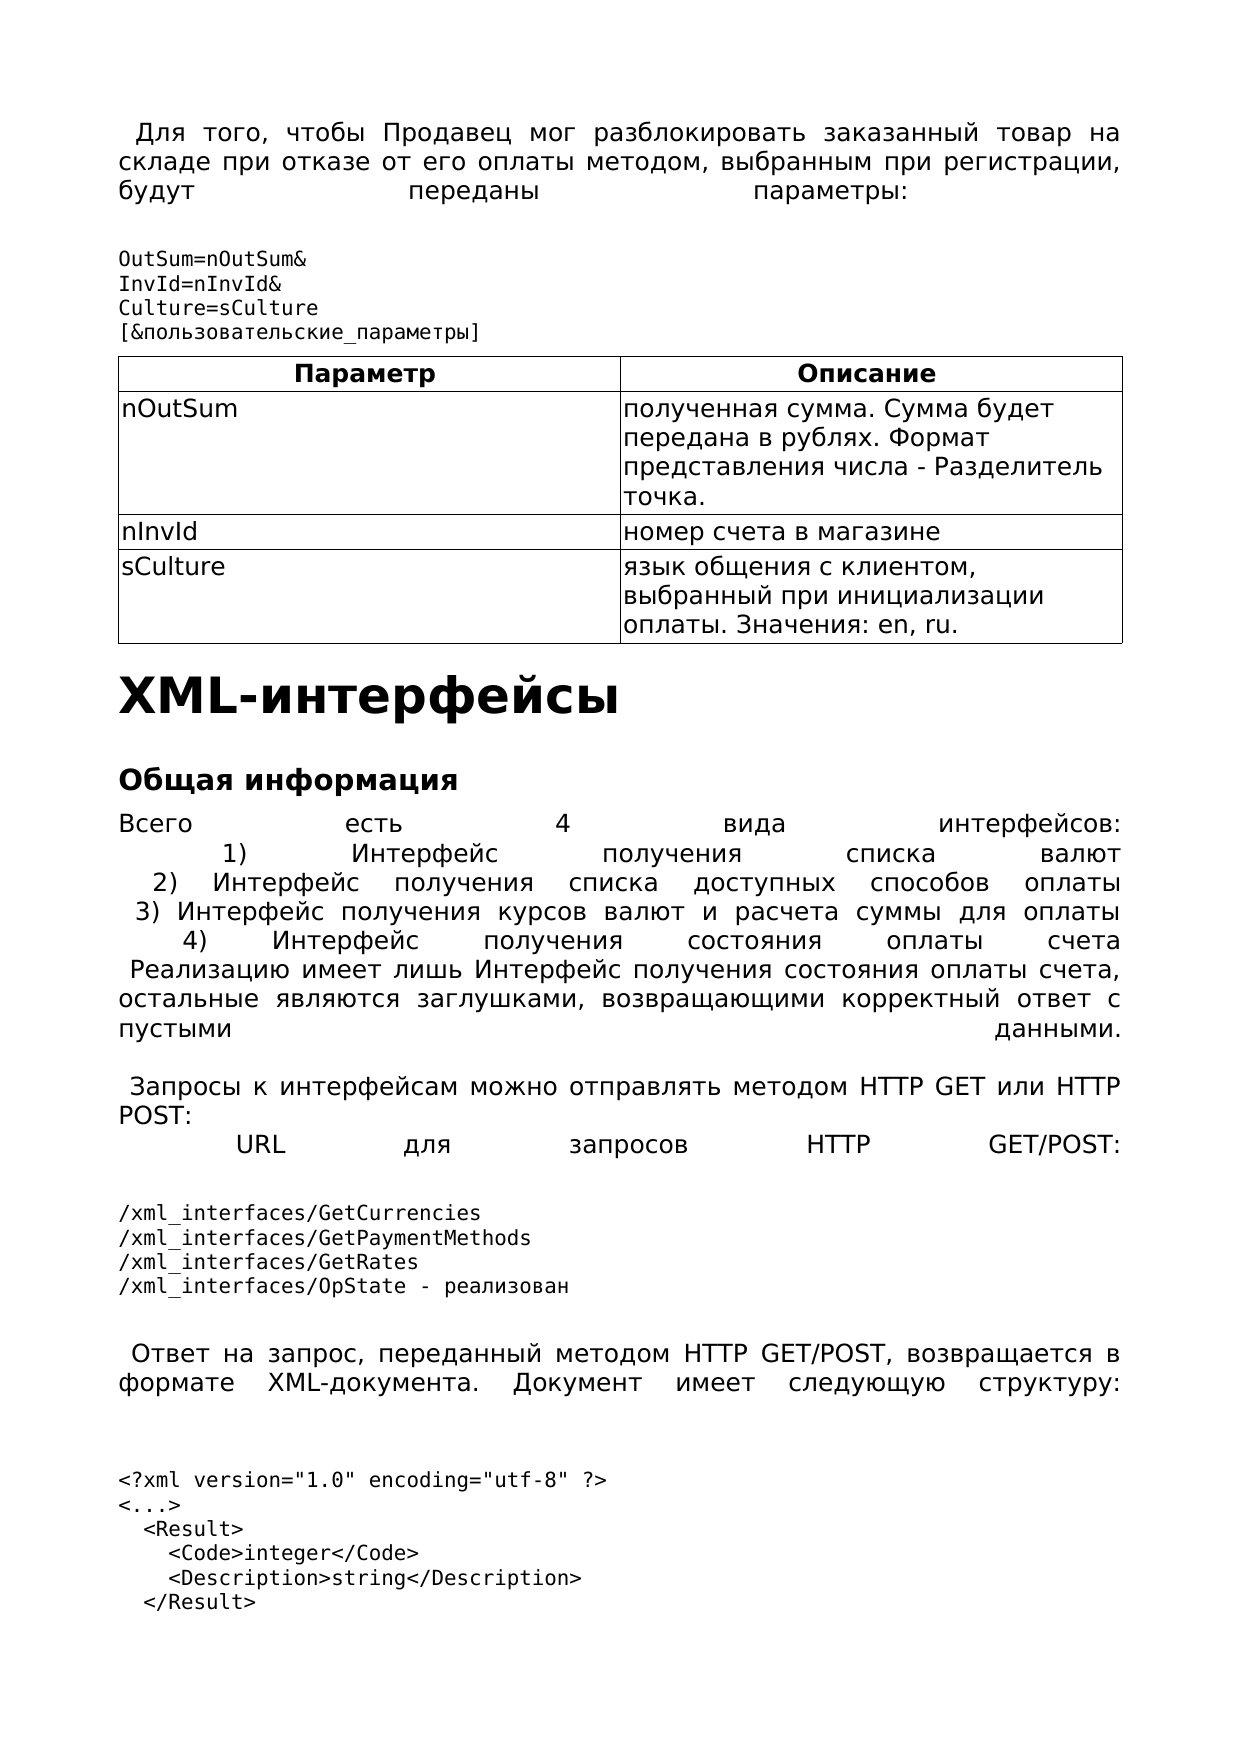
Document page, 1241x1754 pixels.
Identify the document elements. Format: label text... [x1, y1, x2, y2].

text <?xml version="1.0" encoding="utf-8" ?> <...> <Result> <Code>integer</Code> <Description>string</Description> </Result> [118, 1468, 1122, 1614]
text Для того, чтобы Продавец мог разблокировать заказанный товар на складе при отказе от его оплаты методом, выбранным при регистрации, будут переданы параметры: [118, 118, 1122, 235]
table_cell полученная сумма. Сумма будет передана в рублях. Формат представления числа - Разделитель точка. [621, 392, 1122, 514]
subtitle Общая информация [118, 763, 1122, 797]
table_cell язык общения с клиентом, выбранный при инициализации оплаты. Значения: en, ru. [621, 550, 1122, 642]
table_cell номер счета в магазине [621, 515, 1122, 549]
text OutSum=nOutSum& InvId=nInvId& Culture=sCulture [&пользовательские_параметры] [118, 247, 1122, 344]
table_cell sCulture [119, 550, 620, 642]
subtitle XML-интерфейсы [118, 667, 1122, 726]
table_cell nOutSum [119, 392, 620, 514]
text Ответ на запрос, переданный методом HTTP GET/POST, возвращается в формате XML-документа. Документ имеет следующую структуру: [118, 1310, 1122, 1456]
table_header Описание [621, 357, 1122, 391]
text /xml_interfaces/GetCurrencies /xml_interfaces/GetPaymentMethods /xml_interfaces/GetRates /xml_interfaces/OpState - реализован [118, 1201, 1122, 1298]
table_header Параметр [119, 357, 620, 391]
table_cell nInvId [119, 515, 620, 549]
text Всего есть 4 вида интерфейсов: 1) Интерфейс получения списка валют 2) Интерфейс получения списка доступных способов оплаты 3) Интерфейс получения курсов валют и расчета суммы для оплаты 4) Интерфейс получения состояния оплаты счета Реализацию имеет лишь Интерфейс получения состояния оплаты счета, остальные являются заглушками, возвращающими корректный ответ с пустыми данными. Запросы к интерфейсам можно отправлять методом HTTP GET или HTTP POST: URL для запросов HTTP GET/POST: [118, 810, 1122, 1189]
